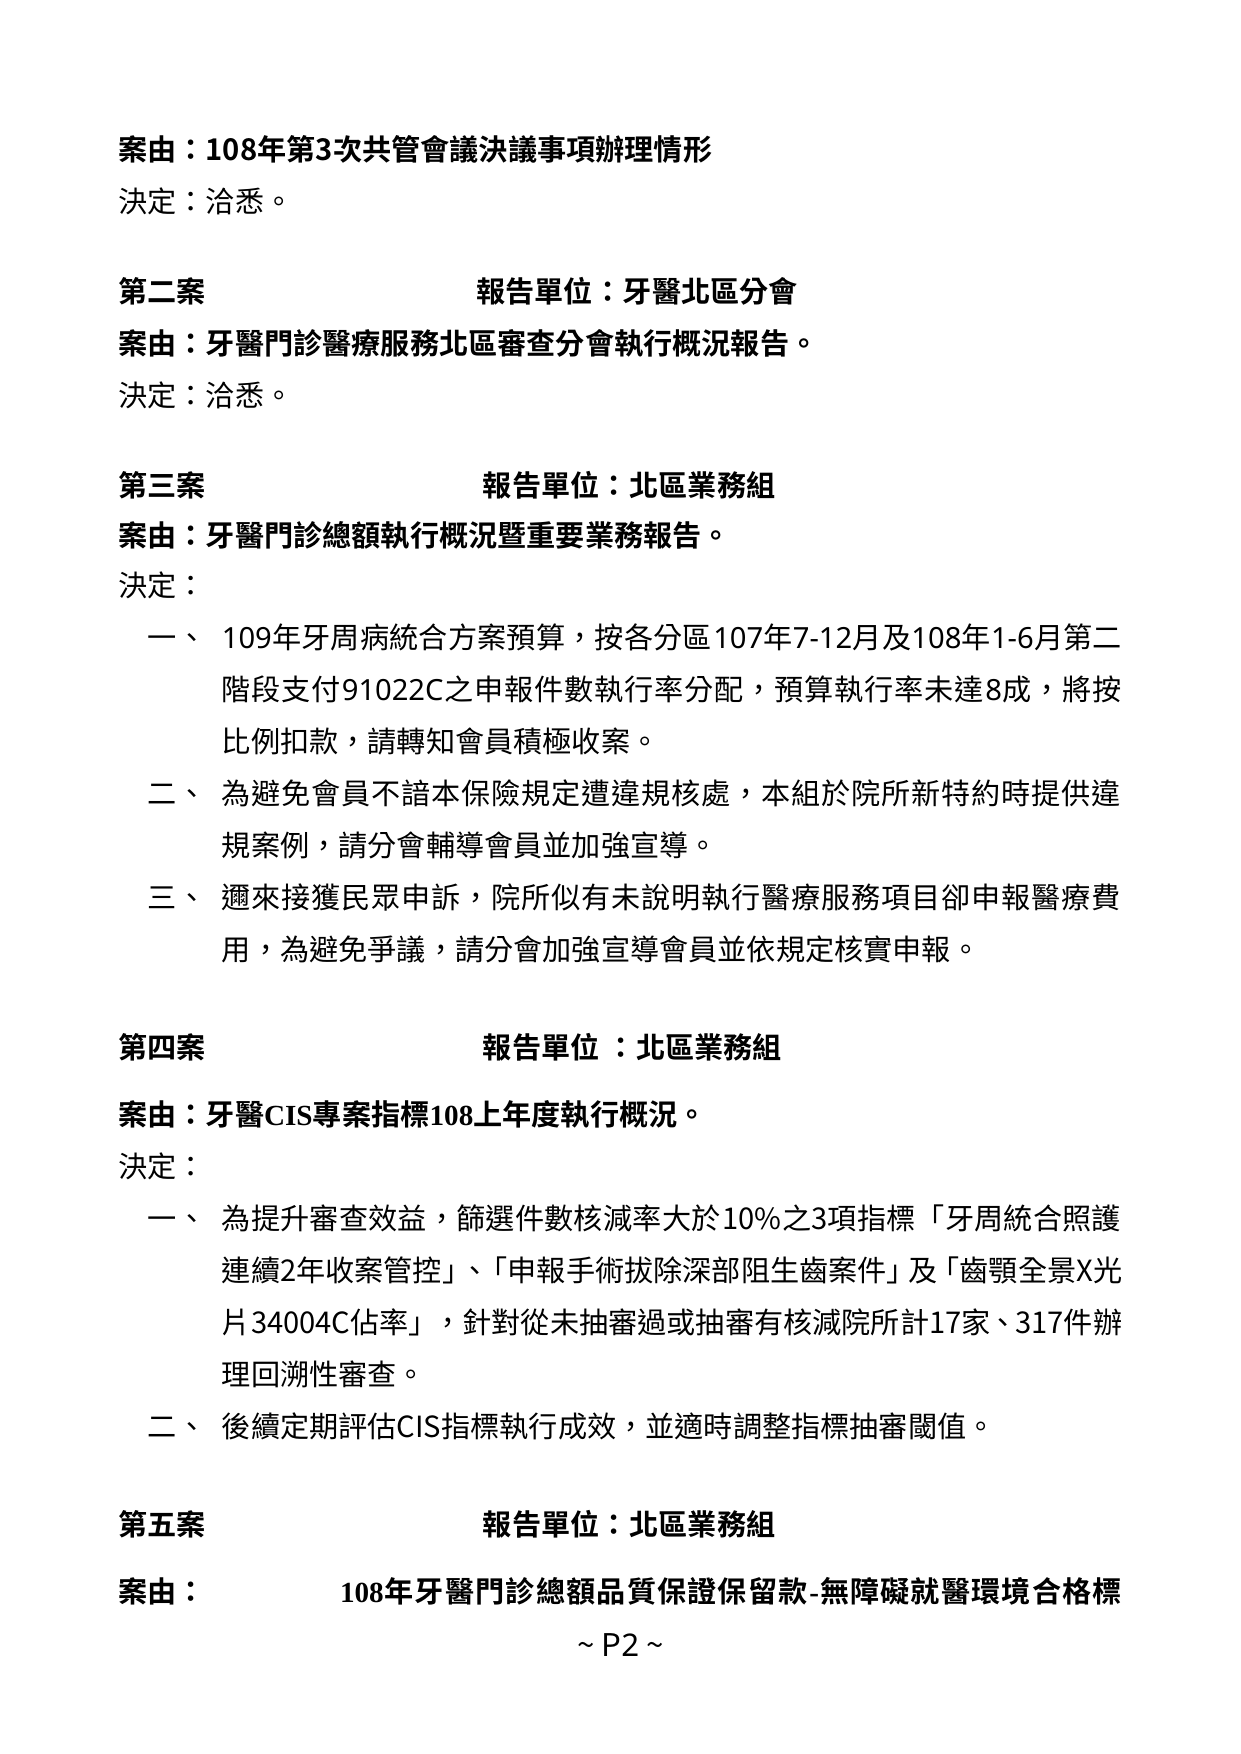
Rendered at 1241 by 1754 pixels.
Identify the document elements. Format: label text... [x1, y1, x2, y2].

list 邇來接獲民眾申訴，院所似有未說明執行醫療服務項目卻申報醫療費用，為避免爭議，請分會加強宣導會員並依規定核實申報。 [148, 867, 1122, 971]
text 第三案 報告單位：北區業務組 [118, 454, 1122, 506]
text 案由：牙醫門診總額執行概況暨重要業務報告。 [118, 506, 1122, 556]
text 案由：108年第3次共管會議決議事項辦理情形 [118, 119, 1122, 171]
text 決定：洽悉。 [118, 365, 1122, 417]
list 為避免會員不諳本保險規定遭違規核處，本組於院所新特約時提供違規案例，請分會輔導會員並加強宣導。 [148, 763, 1122, 867]
text 案由：牙醫門診醫療服務北區審查分會執行概況報告。 [118, 313, 1122, 365]
list 為提升審查效益，篩選件數核減率大於10%之3項指標「牙周統合照護連續2年收案管控」、「申報手術拔除深部阻生齒案件」及「齒顎全景X光片34004C佔率」，針對從未抽審過或抽審有核減院所計17家、317件辦理回溯性審查。 [148, 1188, 1122, 1396]
text 決定：洽悉。 [118, 171, 1122, 223]
text 第五案 報告單位：北區業務組 [118, 1486, 1122, 1561]
text 第二案 報告單位：牙醫北區分會 [118, 261, 1122, 313]
list 109年牙周病統合方案預算，按各分區107年7-12月及108年1-6月第二階段支付91022C之申報件數執行率分配，預算執行率未達8成，將按比例扣款，請轉知會員積極收案。 [148, 606, 1122, 763]
text 案由：牙醫CIS專案指標108上年度執行概況。 [118, 1083, 1122, 1136]
text 決定： [118, 556, 1122, 606]
text 決定： [118, 1136, 1122, 1188]
list 後續定期評估CIS指標執行成效，並適時調整指標抽審閾值。 [148, 1396, 1122, 1448]
text 第四案 報告單位 ：北區業務組 [118, 1008, 1122, 1083]
text 案由： 108年牙醫門診總額品質保證保留款-無障礙就醫環境合格標 [118, 1561, 1122, 1613]
